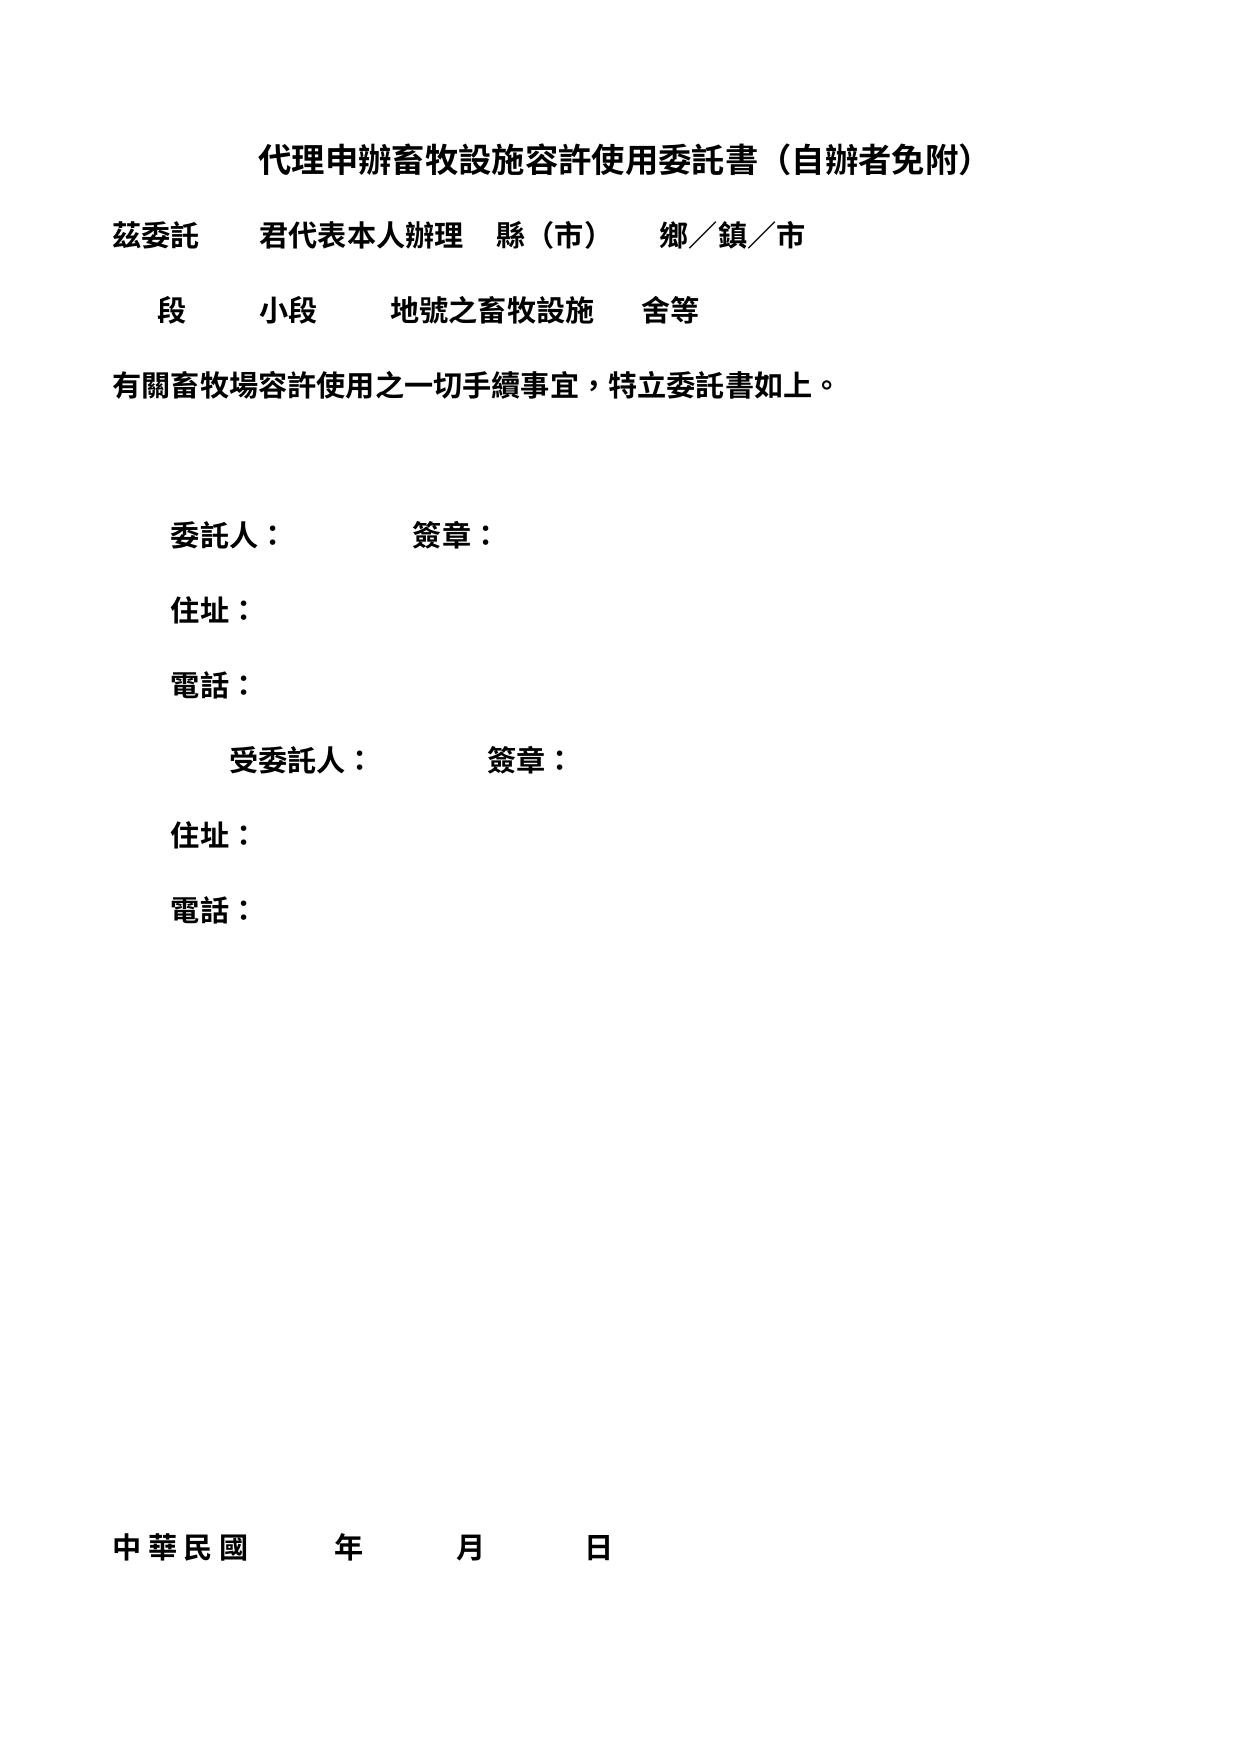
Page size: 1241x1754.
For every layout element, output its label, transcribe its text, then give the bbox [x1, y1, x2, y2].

text 茲委託 君代表本人辦理 縣（市） 鄉／鎮／市 [112, 196, 1137, 271]
text 有關畜牧場容許使用之一切手續事宜，特立委託書如上。 [112, 346, 1137, 421]
text 中 華 民 國 年 月 日 [112, 1508, 1137, 1583]
text 委託人： 簽章： [112, 496, 1137, 571]
text 電話： [112, 871, 1137, 946]
text 住址： [112, 796, 1137, 871]
text 段 小段 地號之畜牧設施 舍等 [112, 271, 1137, 346]
text 住址： [112, 571, 1137, 646]
text 受委託人： 簽章： [112, 721, 1137, 796]
text 電話： [112, 646, 1137, 721]
text 代理申辦畜牧設施容許使用委託書（自辦者免附） [112, 121, 1137, 196]
